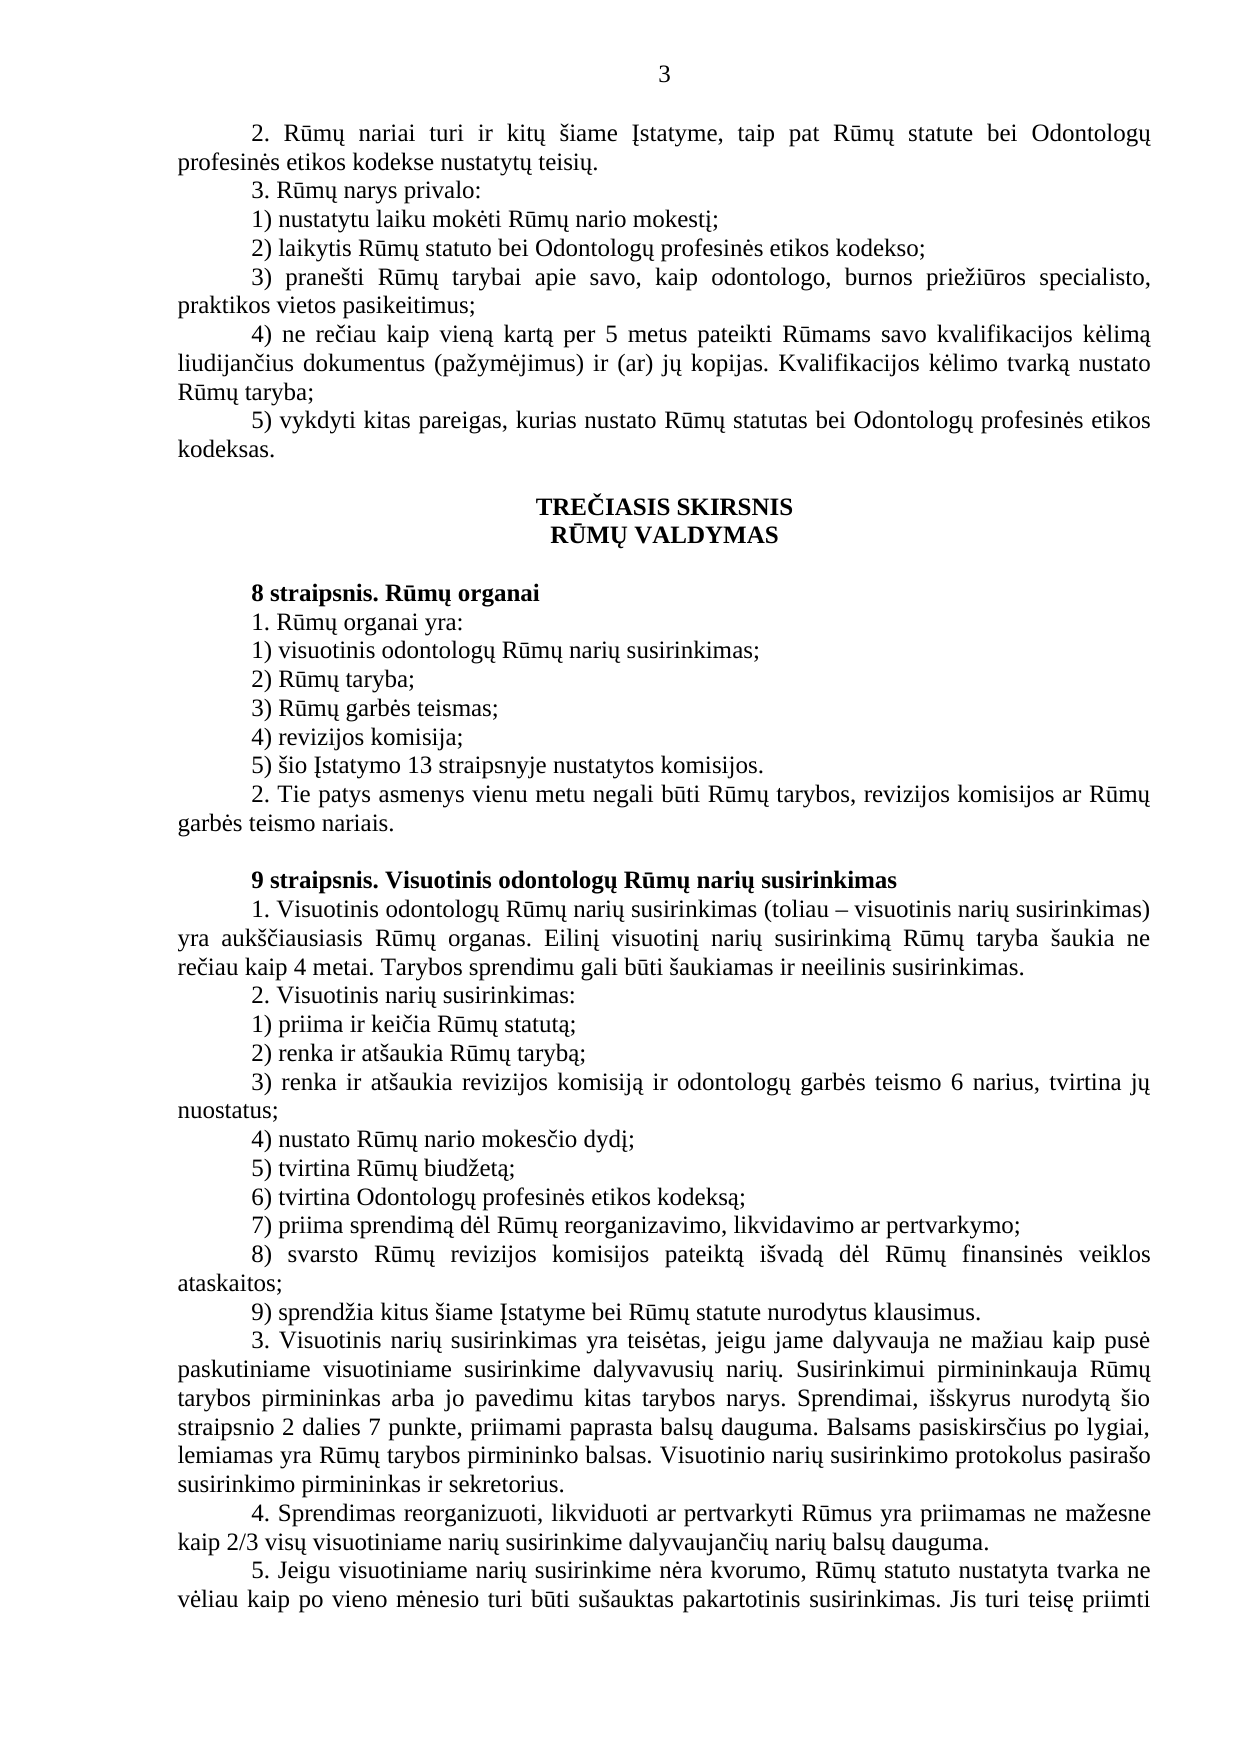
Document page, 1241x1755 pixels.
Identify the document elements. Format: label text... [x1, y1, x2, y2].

text 5) tvirtina Rūmų biudžetą; [177, 1153, 1152, 1182]
text 2) laikytis Rūmų statuto bei Odontologų profesinės etikos kodekso; [177, 233, 1152, 262]
text 3) renka ir atšaukia revizijos komisiją ir odontologų garbės teismo 6 narius, tvirtina jų nuostatus; [177, 1067, 1152, 1124]
text 1) priima ir keičia Rūmų statutą; [177, 1009, 1152, 1038]
text 1. Visuotinis odontologų Rūmų narių susirinkimas (toliau – visuotinis narių susirinkimas) yra aukščiausiasis Rūmų organas. Eilinį visuotinį narių susirinkimą Rūmų taryba šaukia ne rečiau kaip 4 metai. Tarybos sprendimu gali būti šaukiamas ir neeilinis susirinkimas. [177, 894, 1152, 981]
text 4) ne rečiau kaip vieną kartą per 5 metus pateikti Rūmams savo kvalifikacijos kėlimą liudijančius dokumentus (pažymėjimus) ir (ar) jų kopijas. Kvalifikacijos kėlimo tvarką nustato Rūmų taryba; [177, 319, 1152, 406]
text 2) Rūmų taryba; [177, 664, 1152, 693]
text 1) visuotinis odontologų Rūmų narių susirinkimas; [177, 636, 1152, 664]
text 9) sprendžia kitus šiame Įstatyme bei Rūmų statute nurodytus klausimus. [177, 1297, 1152, 1326]
text 3. Rūmų narys privalo: [177, 176, 1152, 204]
text 7) priima sprendimą dėl Rūmų reorganizavimo, likvidavimo ar pertvarkymo; [177, 1211, 1152, 1239]
text 5) šio Įstatymo 13 straipsnyje nustatytos komisijos. [177, 751, 1152, 779]
text RŪMŲ VALDYMAS [177, 521, 1152, 549]
text 4. Sprendimas reorganizuoti, likviduoti ar pertvarkyti Rūmus yra priimamas ne mažesne kaip 2/3 visų visuotiniame narių susirinkime dalyvaujančių narių balsų dauguma. [177, 1498, 1152, 1556]
text 8 straipsnis. Rūmų organai [177, 578, 1152, 607]
text 5) vykdyti kitas pareigas, kurias nustato Rūmų statutas bei Odontologų profesinės etikos kodeksas. [177, 406, 1152, 463]
text TREČIASIS SKIRSNIS [177, 492, 1152, 521]
text 2) renka ir atšaukia Rūmų tarybą; [177, 1038, 1152, 1067]
text 8) svarsto Rūmų revizijos komisijos pateiktą išvadą dėl Rūmų finansinės veiklos ataskaitos; [177, 1239, 1152, 1297]
text 9 straipsnis. Visuotinis odontologų Rūmų narių susirinkimas [177, 866, 1152, 894]
text 3. Visuotinis narių susirinkimas yra teisėtas, jeigu jame dalyvauja ne mažiau kaip pusė paskutiniame visuotiniame susirinkime dalyvavusių narių. Susirinkimui pirmininkauja Rūmų tarybos pirmininkas arba jo pavedimu kitas tarybos narys. Sprendimai, išskyrus nurodytą šio straipsnio 2 dalies 7 punkte, priimami paprasta balsų dauguma. Balsams pasiskirsčius po lygiai, lemiamas yra Rūmų tarybos pirmininko balsas. Visuotinio narių susirinkimo protokolus pasirašo susirinkimo pirmininkas ir sekretorius. [177, 1326, 1152, 1498]
text 1. Rūmų organai yra: [177, 607, 1152, 636]
text 4) nustato Rūmų nario mokesčio dydį; [177, 1124, 1152, 1153]
text 2. Rūmų nariai turi ir kitų šiame Įstatyme, taip pat Rūmų statute bei Odontologų profesinės etikos kodekse nustatytų teisių. [177, 118, 1152, 176]
text 2. Tie patys asmenys vienu metu negali būti Rūmų tarybos, revizijos komisijos ar Rūmų garbės teismo nariais. [177, 779, 1152, 837]
text 4) revizijos komisija; [177, 722, 1152, 751]
text 5. Jeigu visuotiniame narių susirinkime nėra kvorumo, Rūmų statuto nustatyta tvarka ne vėliau kaip po vieno mėnesio turi būti sušauktas pakartotinis susirinkimas. Jis turi teisę priimti [177, 1556, 1152, 1613]
text 3) pranešti Rūmų tarybai apie savo, kaip odontologo, burnos priežiūros specialisto, praktikos vietos pasikeitimus; [177, 262, 1152, 319]
text 6) tvirtina Odontologų profesinės etikos kodeksą; [177, 1182, 1152, 1211]
text 3) Rūmų garbės teismas; [177, 693, 1152, 722]
text 1) nustatytu laiku mokėti Rūmų nario mokestį; [177, 204, 1152, 233]
text 2. Visuotinis narių susirinkimas: [177, 981, 1152, 1009]
